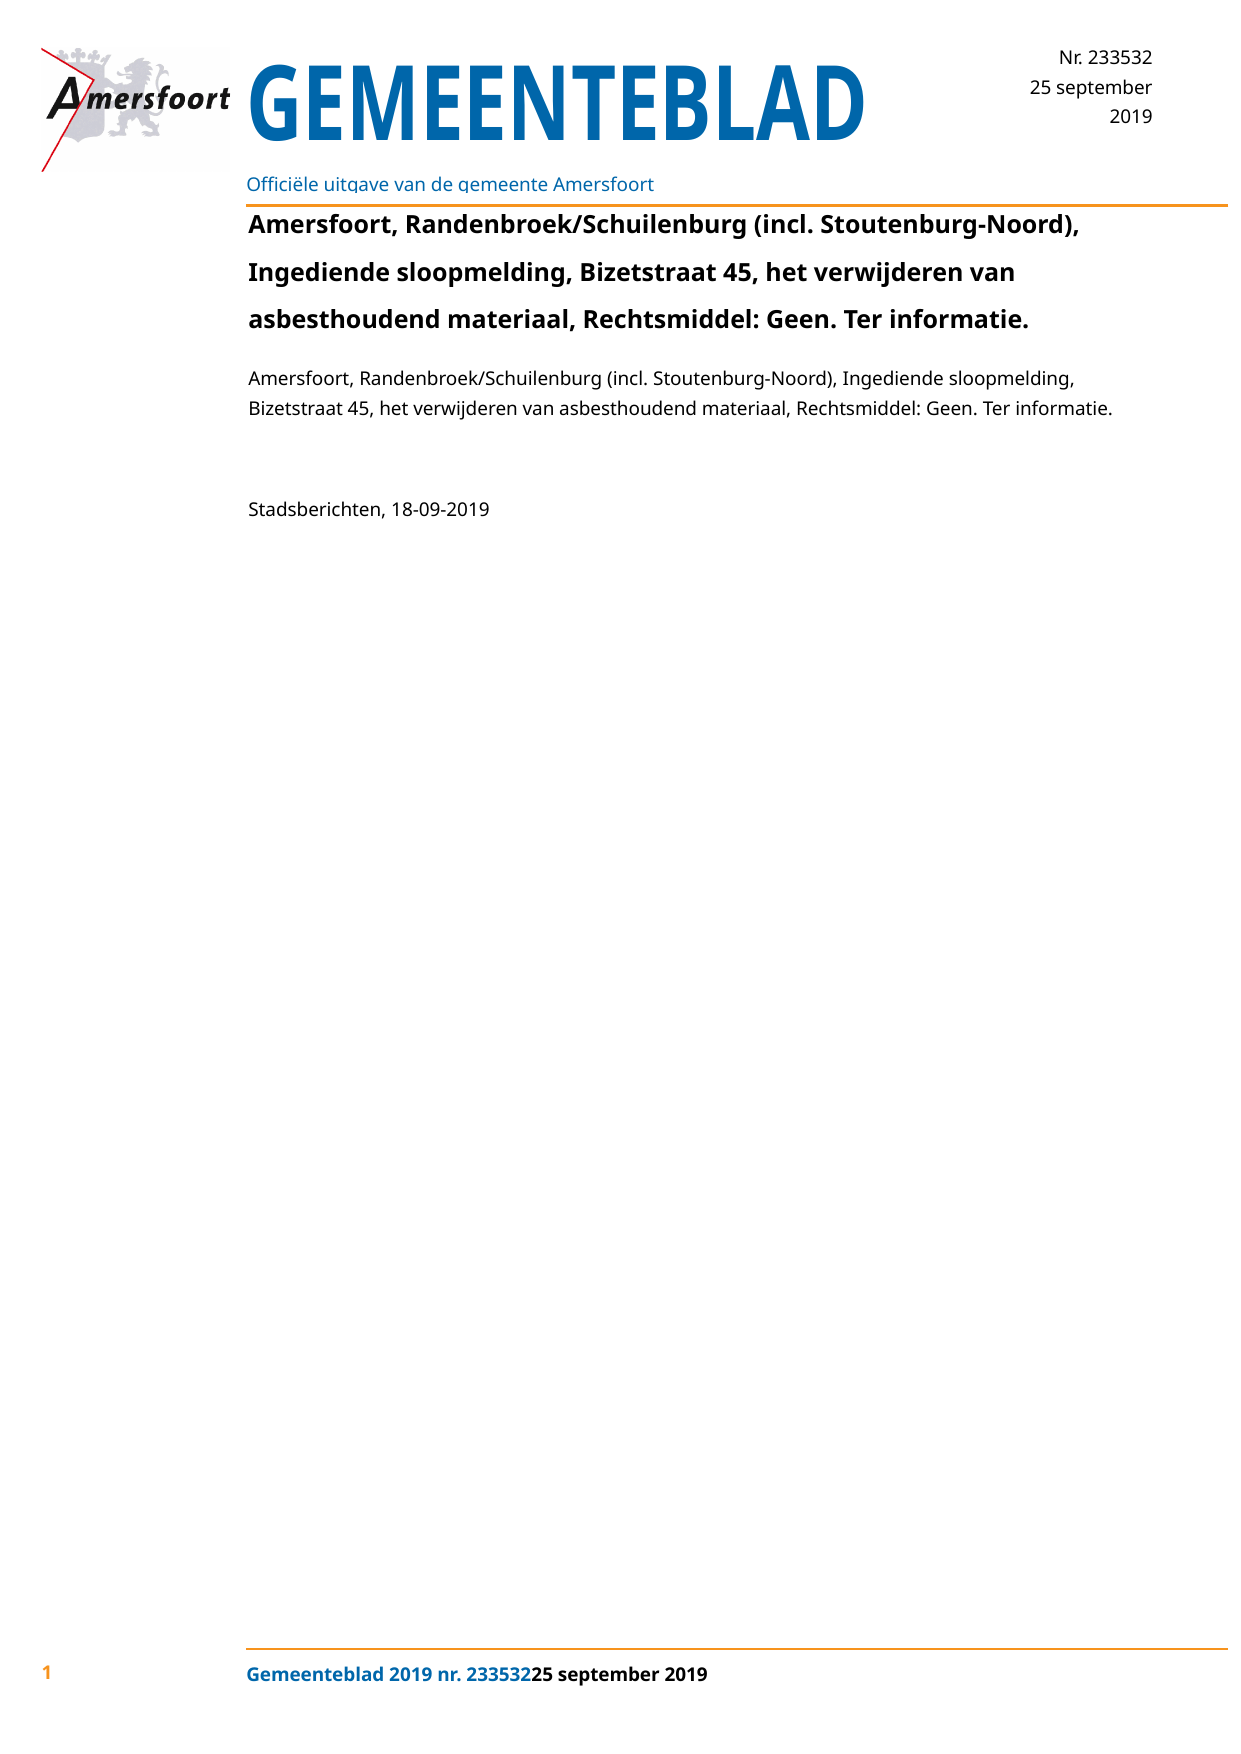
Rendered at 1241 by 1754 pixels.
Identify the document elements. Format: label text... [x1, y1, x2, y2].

picture [41, 47, 231, 172]
text Amersfoort, Randenbroek/Schuilenburg (incl. Stoutenburg-Noord), Ingediende sloopmelding, Bizetstraat 45, het verwijderen van asbesthoudend materiaal, Rechtsmiddel: Geen. Ter informatie. [248, 366, 1152, 421]
text Stadsberichten, 18-09-2019 [248, 496, 1152, 522]
text Amersfoort, Randenbroek/Schuilenburg (incl. Stoutenburg-Noord), Ingediende sloopmelding, Bizetstraat 45, het verwijderen van asbesthoudend materiaal, Rechtsmiddel: Geen. Ter informatie. [248, 207, 1152, 336]
